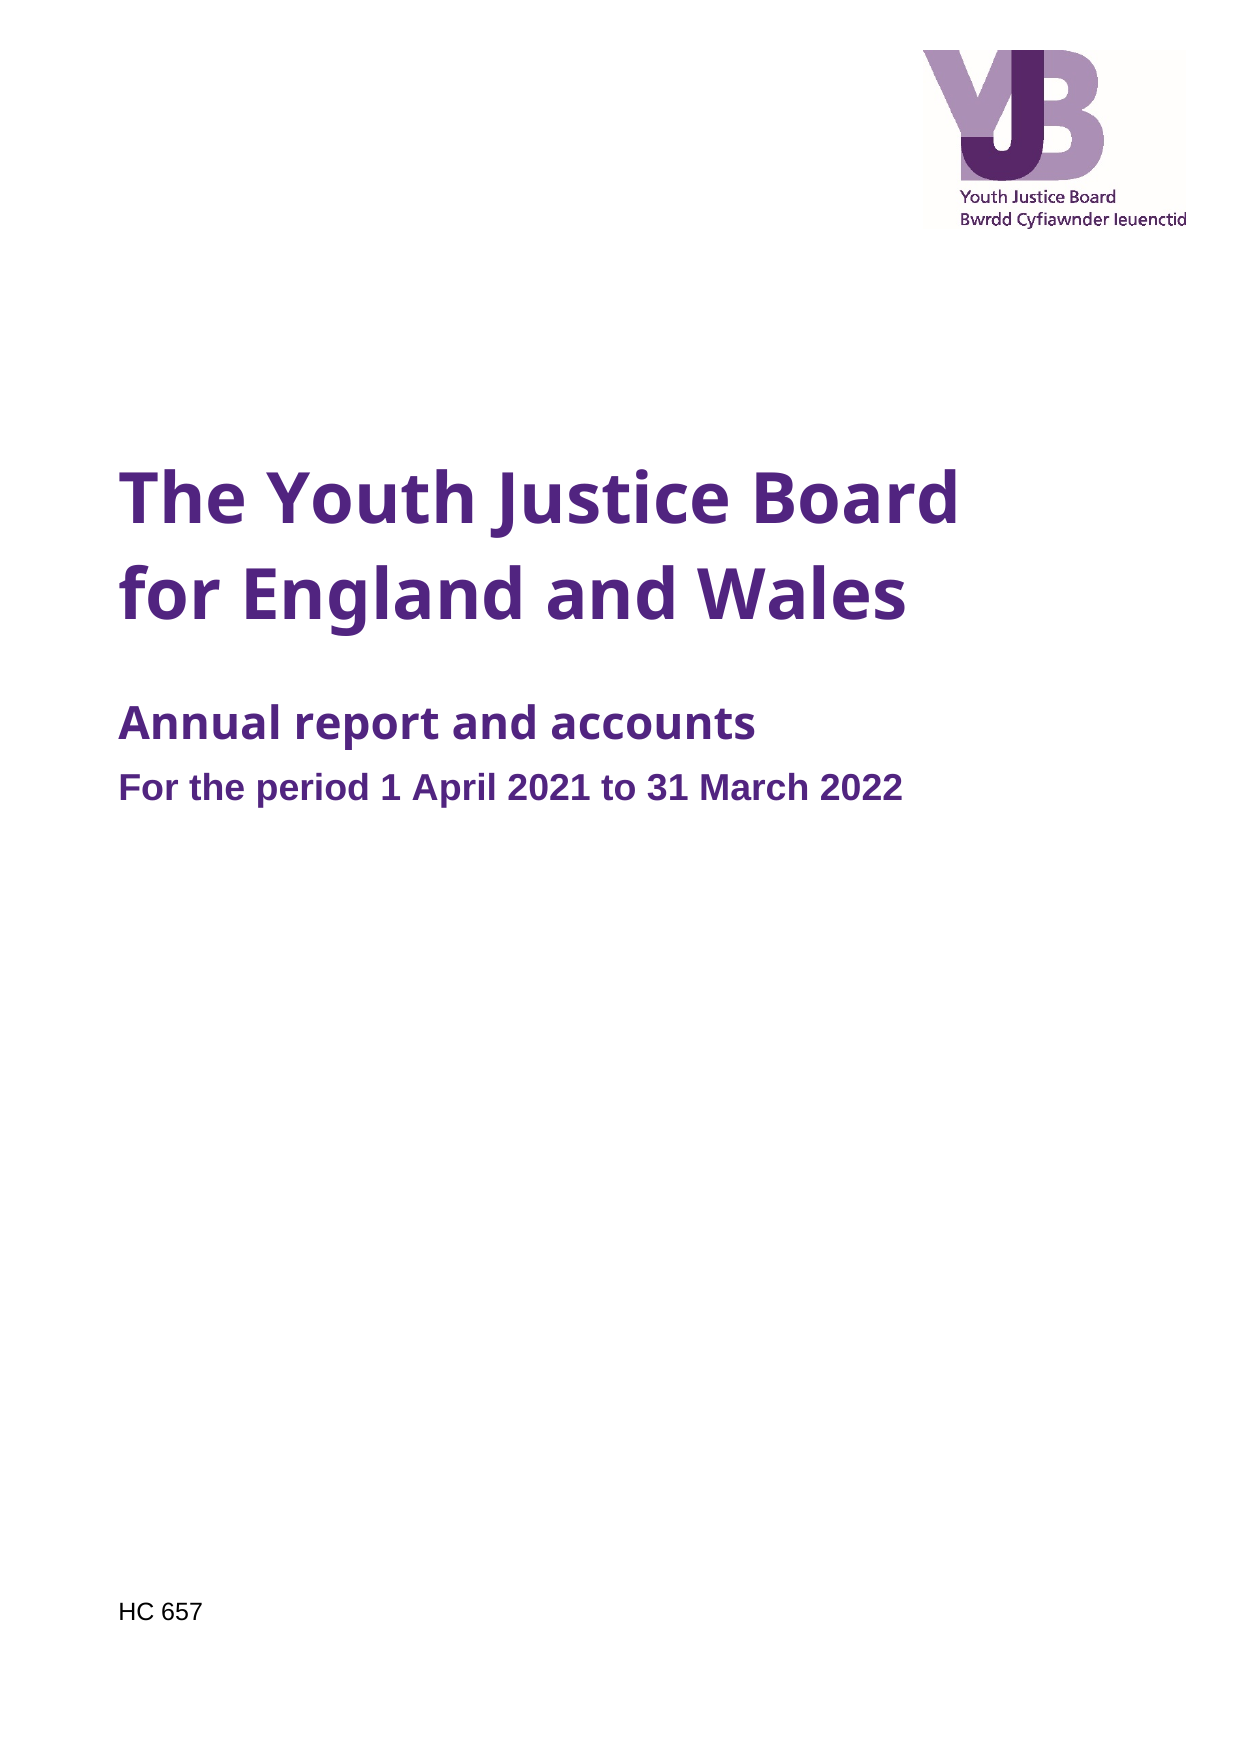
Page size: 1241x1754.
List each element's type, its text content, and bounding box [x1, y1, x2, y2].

subtitle Annual report and accounts [118, 690, 1004, 753]
text HC 657 [118, 1597, 1122, 1626]
text For the period 1 April 2021 to 31 March 2022 [118, 765, 1122, 808]
title The Youth Justice Board for England and Wales [118, 447, 1081, 640]
